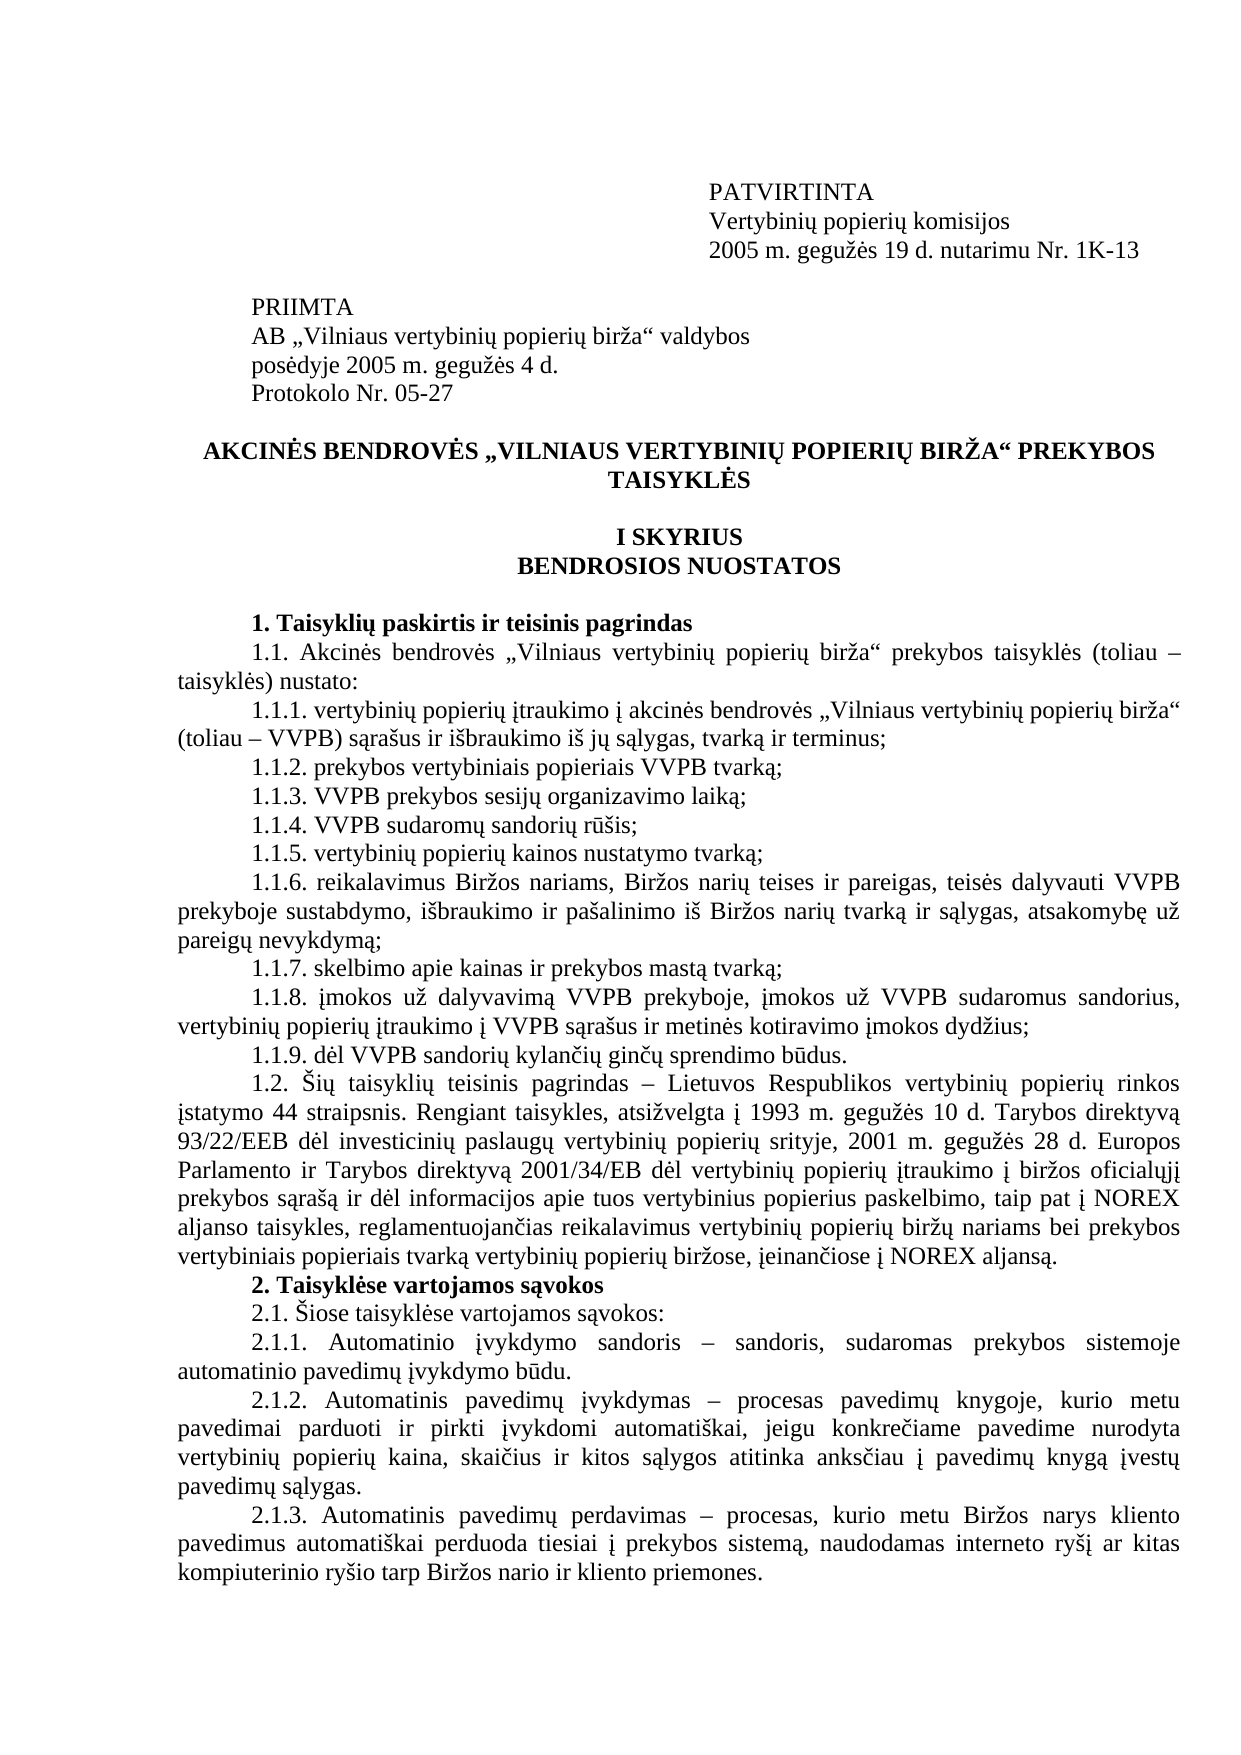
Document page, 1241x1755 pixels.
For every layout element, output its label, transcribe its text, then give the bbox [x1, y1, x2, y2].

text 2.1.3. Automatinis pavedimų perdavimas – procesas, kurio metu Biržos narys kliento pavedimus automatiškai perduoda tiesiai į prekybos sistemą, naudodamas interneto ryšį ar kitas kompiuterinio ryšio tarp Biržos nario ir kliento priemones. [177, 1500, 1181, 1586]
text 2. Taisyklėse vartojamos sąvokos [177, 1270, 1181, 1298]
text 1.1.7. skelbimo apie kainas ir prekybos mastą tvarką; [177, 953, 1181, 982]
text BENDROSIOS NUOSTATOS [177, 551, 1181, 580]
text Protokolo Nr. 05-27 [177, 378, 1181, 407]
text posėdyje 2005 m. gegužės 4 d. [177, 350, 1181, 378]
text 1.1.9. dėl VVPB sandorių kylančių ginčų sprendimo būdus. [177, 1040, 1181, 1068]
text 1.1.1. vertybinių popierių įtraukimo į akcinės bendrovės „Vilniaus vertybinių popierių birža“ (toliau – VVPB) sąrašus ir išbraukimo iš jų sąlygas, tvarką ir terminus; [177, 695, 1181, 752]
text 1.1.8. įmokos už dalyvavimą VVPB prekyboje, įmokos už VVPB sudaromus sandorius, vertybinių popierių įtraukimo į VVPB sąrašus ir metinės kotiravimo įmokos dydžius; [177, 982, 1181, 1040]
text 1. Taisyklių paskirtis ir teisinis pagrindas [177, 608, 1181, 637]
text PRIIMTA [177, 292, 1181, 321]
text 1.1. Akcinės bendrovės „Vilniaus vertybinių popierių birža“ prekybos taisyklės (toliau – taisyklės) nustato: [177, 637, 1181, 695]
text 1.1.2. prekybos vertybiniais popieriais VVPB tvarką; [177, 752, 1181, 781]
text AKCINĖS BENDROVĖS „VILNIAUS VERTYBINIŲ POPIERIŲ BIRŽA“ PREKYBOS TAISYKLĖS [177, 436, 1181, 493]
text PATVIRTINTA [177, 177, 1181, 206]
text 1.2. Šių taisyklių teisinis pagrindas – Lietuvos Respublikos vertybinių popierių rinkos įstatymo 44 straipsnis. Rengiant taisykles, atsižvelgta į 1993 m. gegužės 10 d. Tarybos direktyvą 93/22/EEB dėl investicinių paslaugų vertybinių popierių srityje, 2001 m. gegužės 28 d. Europos Parlamento ir Tarybos direktyvą 2001/34/EB dėl vertybinių popierių įtraukimo į biržos oficialųjį prekybos sąrašą ir dėl informacijos apie tuos vertybinius popierius paskelbimo, taip pat į NOREX aljanso taisykles, reglamentuojančias reikalavimus vertybinių popierių biržų nariams bei prekybos vertybiniais popieriais tvarką vertybinių popierių biržose, įeinančiose į NOREX aljansą. [177, 1068, 1181, 1270]
text 1.1.5. vertybinių popierių kainos nustatymo tvarką; [177, 838, 1181, 867]
text 2.1.1. Automatinio įvykdymo sandoris – sandoris, sudaromas prekybos sistemoje automatinio pavedimų įvykdymo būdu. [177, 1327, 1181, 1385]
text Vertybinių popierių komisijos [177, 206, 1181, 235]
text I SKYRIUS [177, 522, 1181, 551]
text 1.1.4. VVPB sudaromų sandorių rūšis; [177, 810, 1181, 838]
text 2.1. Šiose taisyklėse vartojamos sąvokos: [177, 1298, 1181, 1327]
text 1.1.3. VVPB prekybos sesijų organizavimo laiką; [177, 781, 1181, 810]
text 2.1.2. Automatinis pavedimų įvykdymas – procesas pavedimų knygoje, kurio metu pavedimai parduoti ir pirkti įvykdomi automatiškai, jeigu konkrečiame pavedime nurodyta vertybinių popierių kaina, skaičius ir kitos sąlygos atitinka anksčiau į pavedimų knygą įvestų pavedimų sąlygas. [177, 1385, 1181, 1500]
text 2005 m. gegužės 19 d. nutarimu Nr. 1K-13 [177, 235, 1181, 263]
text 1.1.6. reikalavimus Biržos nariams, Biržos narių teises ir pareigas, teisės dalyvauti VVPB prekyboje sustabdymo, išbraukimo ir pašalinimo iš Biržos narių tvarką ir sąlygas, atsakomybę už pareigų nevykdymą; [177, 867, 1181, 953]
text AB „Vilniaus vertybinių popierių birža“ valdybos [177, 321, 1181, 350]
